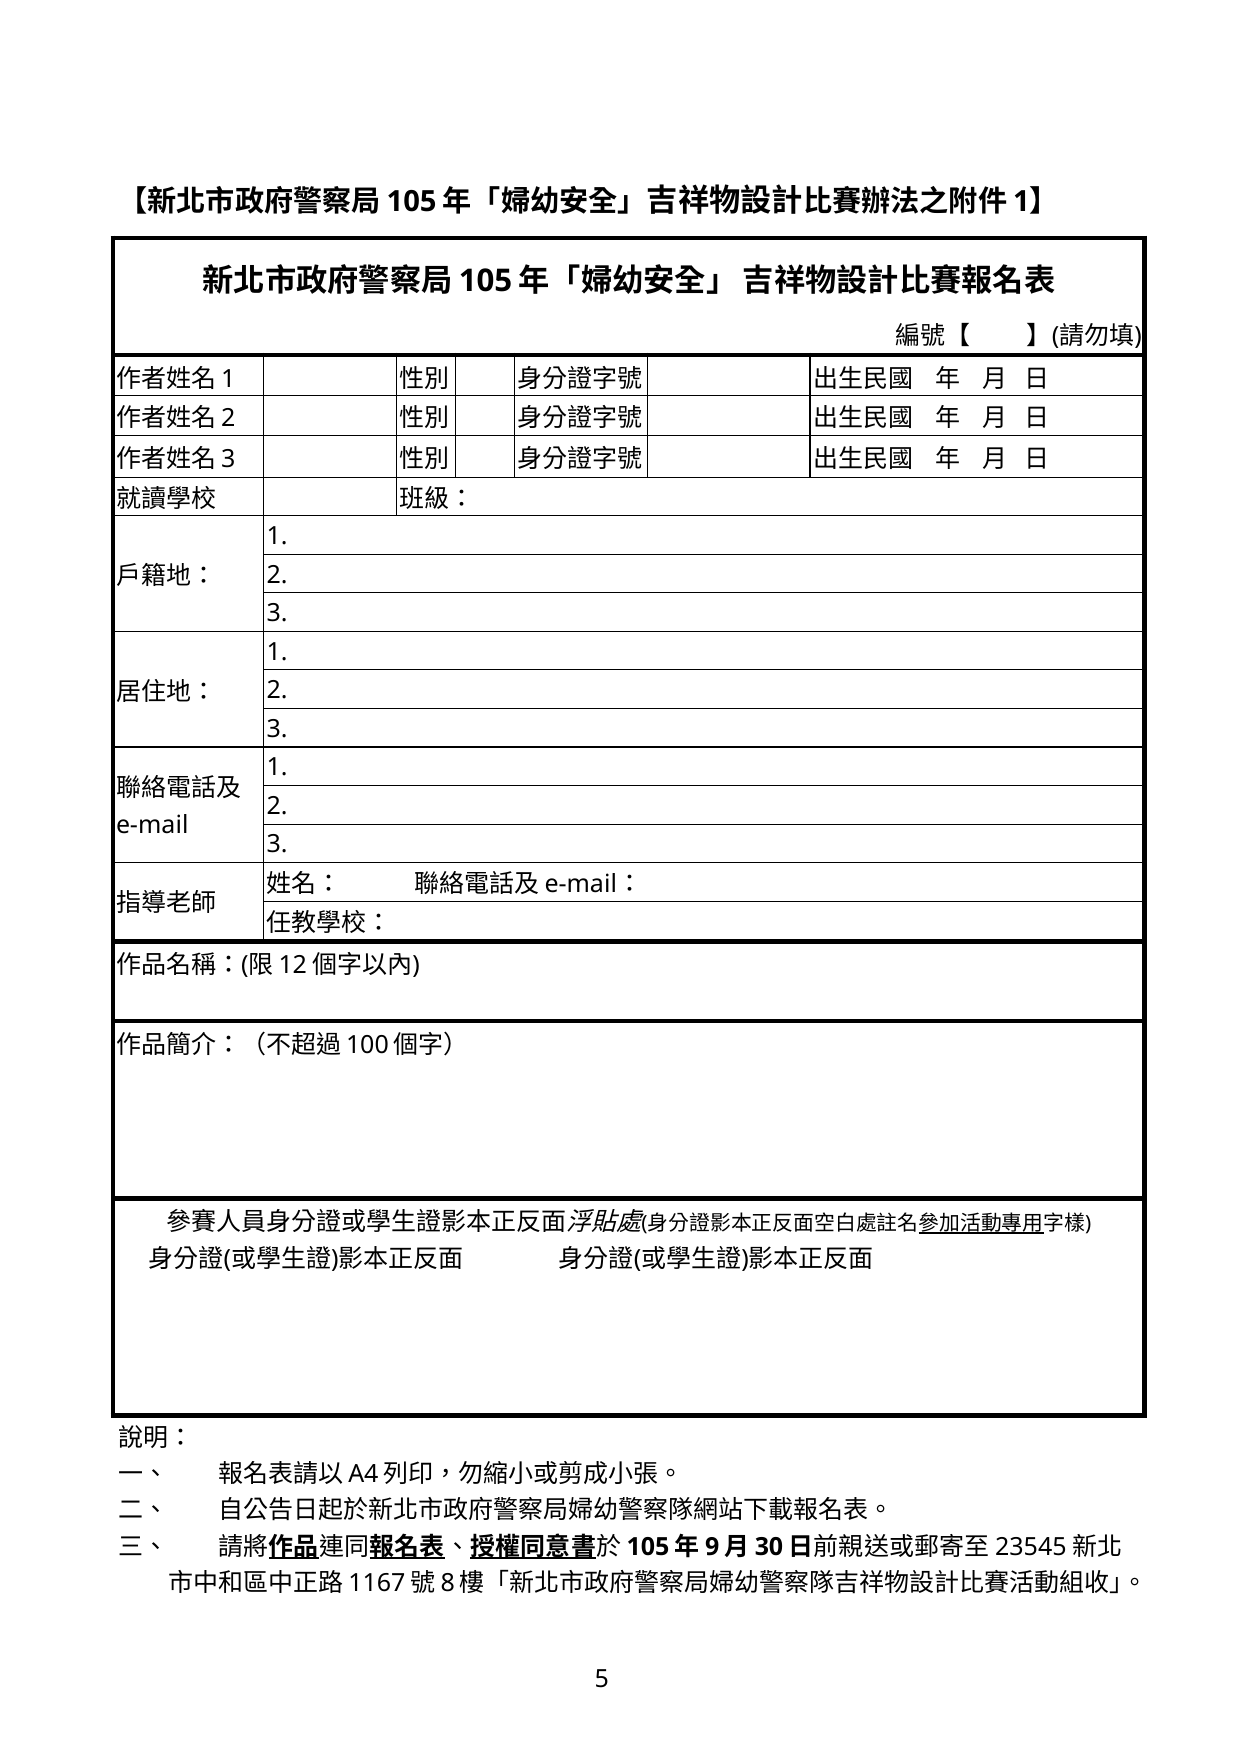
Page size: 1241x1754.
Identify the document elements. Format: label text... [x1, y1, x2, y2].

table_cell 居住地： [115, 632, 263, 746]
table_cell [264, 396, 396, 435]
table_cell 姓名： 聯絡電話及e-mail： [264, 863, 1142, 901]
list 報名表請以A4列印，勿縮小或剪成小張。 [118, 1454, 1122, 1490]
table_cell 性別 [397, 357, 455, 395]
table_cell [264, 478, 396, 515]
table_cell [456, 396, 514, 435]
table_cell 作者姓名2 [115, 396, 263, 435]
table_cell 2. [264, 786, 1142, 823]
table_cell 任教學校： [264, 902, 1142, 939]
table_cell 聯絡電話及e-mail [115, 748, 263, 862]
table_cell 指導老師 [115, 863, 263, 939]
table_cell 就讀學校 [115, 478, 263, 515]
table_cell 性別 [397, 396, 455, 435]
table_cell 3. [264, 709, 1142, 746]
table_header 新北市政府警察局105年「婦幼安全」 吉祥物設計比賽報名表 編號【 】(請勿填) [115, 240, 1142, 353]
table_cell 1. [264, 516, 1142, 554]
table_cell 身分證字號 [515, 436, 647, 477]
table_cell 3. [264, 825, 1142, 862]
text 【新北市政府警察局105年「婦幼安全」吉祥物設計比賽辦法之附件1】 [118, 161, 1122, 236]
table_cell 性別 [397, 436, 455, 477]
table_cell [264, 357, 396, 395]
table_cell [648, 357, 809, 395]
table_cell 作者姓名3 [115, 436, 263, 477]
table_cell 班級： [397, 478, 1142, 515]
table_cell 出生民國 年 月 日 [811, 396, 1142, 435]
table_cell 作者姓名1 [115, 357, 263, 395]
text 說明： [118, 1418, 1122, 1454]
table_cell 出生民國 年 月 日 [811, 357, 1142, 395]
table_cell 1. [264, 632, 1142, 669]
table_cell 1. [264, 748, 1142, 785]
table_cell 作品簡介：（不超過100個字） [115, 1023, 1142, 1196]
table_cell [648, 436, 809, 477]
table_cell 參賽人員身分證或學生證影本正反面浮貼處(身分證影本正反面空白處註名參加活動專用字樣) 身分證(或學生證)影本正反面 身分證(或學生證)影本正反面 [115, 1201, 1142, 1413]
table_cell 戶籍地： [115, 516, 263, 631]
table_cell [456, 357, 514, 395]
table_cell [264, 436, 396, 477]
list 自公告日起於新北市政府警察局婦幼警察隊網站下載報名表。 [118, 1490, 1122, 1526]
list 請將作品連同報名表、授權同意書於105年9月30日前親送或郵寄至23545新北市中和區中正路1167號8樓「新北市政府警察局婦幼警察隊吉祥物設計比賽活動組收」。 [118, 1526, 1122, 1599]
table_cell 3. [264, 593, 1142, 631]
table_cell 作品名稱：(限12個字以內) [115, 944, 1142, 1019]
table_cell 2. [264, 555, 1142, 592]
table_cell 2. [264, 670, 1142, 708]
table_cell [456, 436, 514, 477]
table_cell 出生民國 年 月 日 [811, 436, 1142, 477]
table_cell 身分證字號 [515, 357, 647, 395]
table_cell 身分證字號 [515, 396, 647, 435]
table_cell [648, 396, 809, 435]
